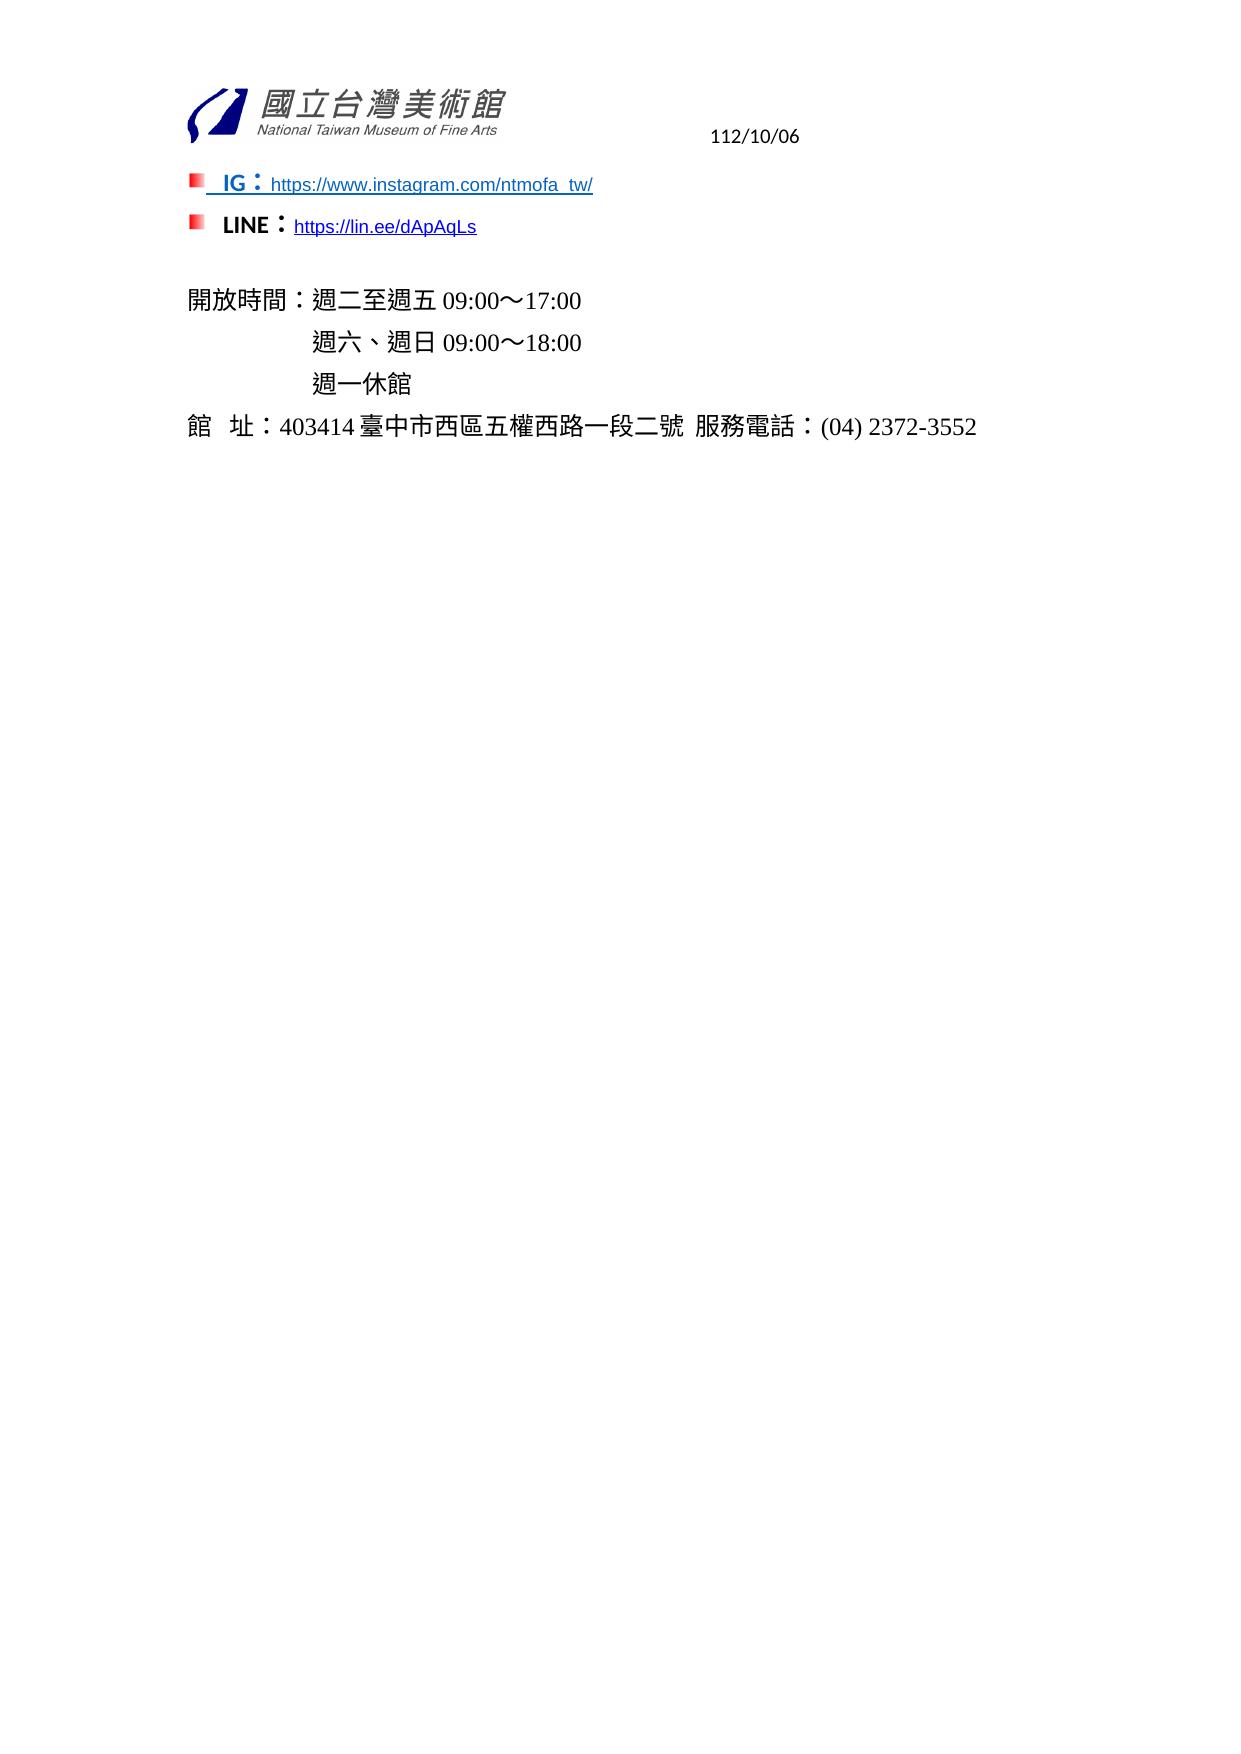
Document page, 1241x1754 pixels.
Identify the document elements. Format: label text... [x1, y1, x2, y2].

text 開放時間：週二至週五09:00～17:00 [187, 281, 1053, 317]
list IG：https://www.instagram.com/ntmofa_tw/ [187, 162, 1053, 199]
text 週一休館 [187, 364, 1053, 400]
picture [188, 213, 206, 231]
picture [187, 88, 508, 144]
list LINE：https://lin.ee/dApAqLs [187, 204, 1053, 240]
text 週六、週日09:00～18:00 [187, 322, 1053, 359]
text 館 址：403414臺中市西區五權西路一段二號 服務電話：(04) 2372-3552 [187, 406, 1053, 443]
picture [188, 172, 206, 189]
